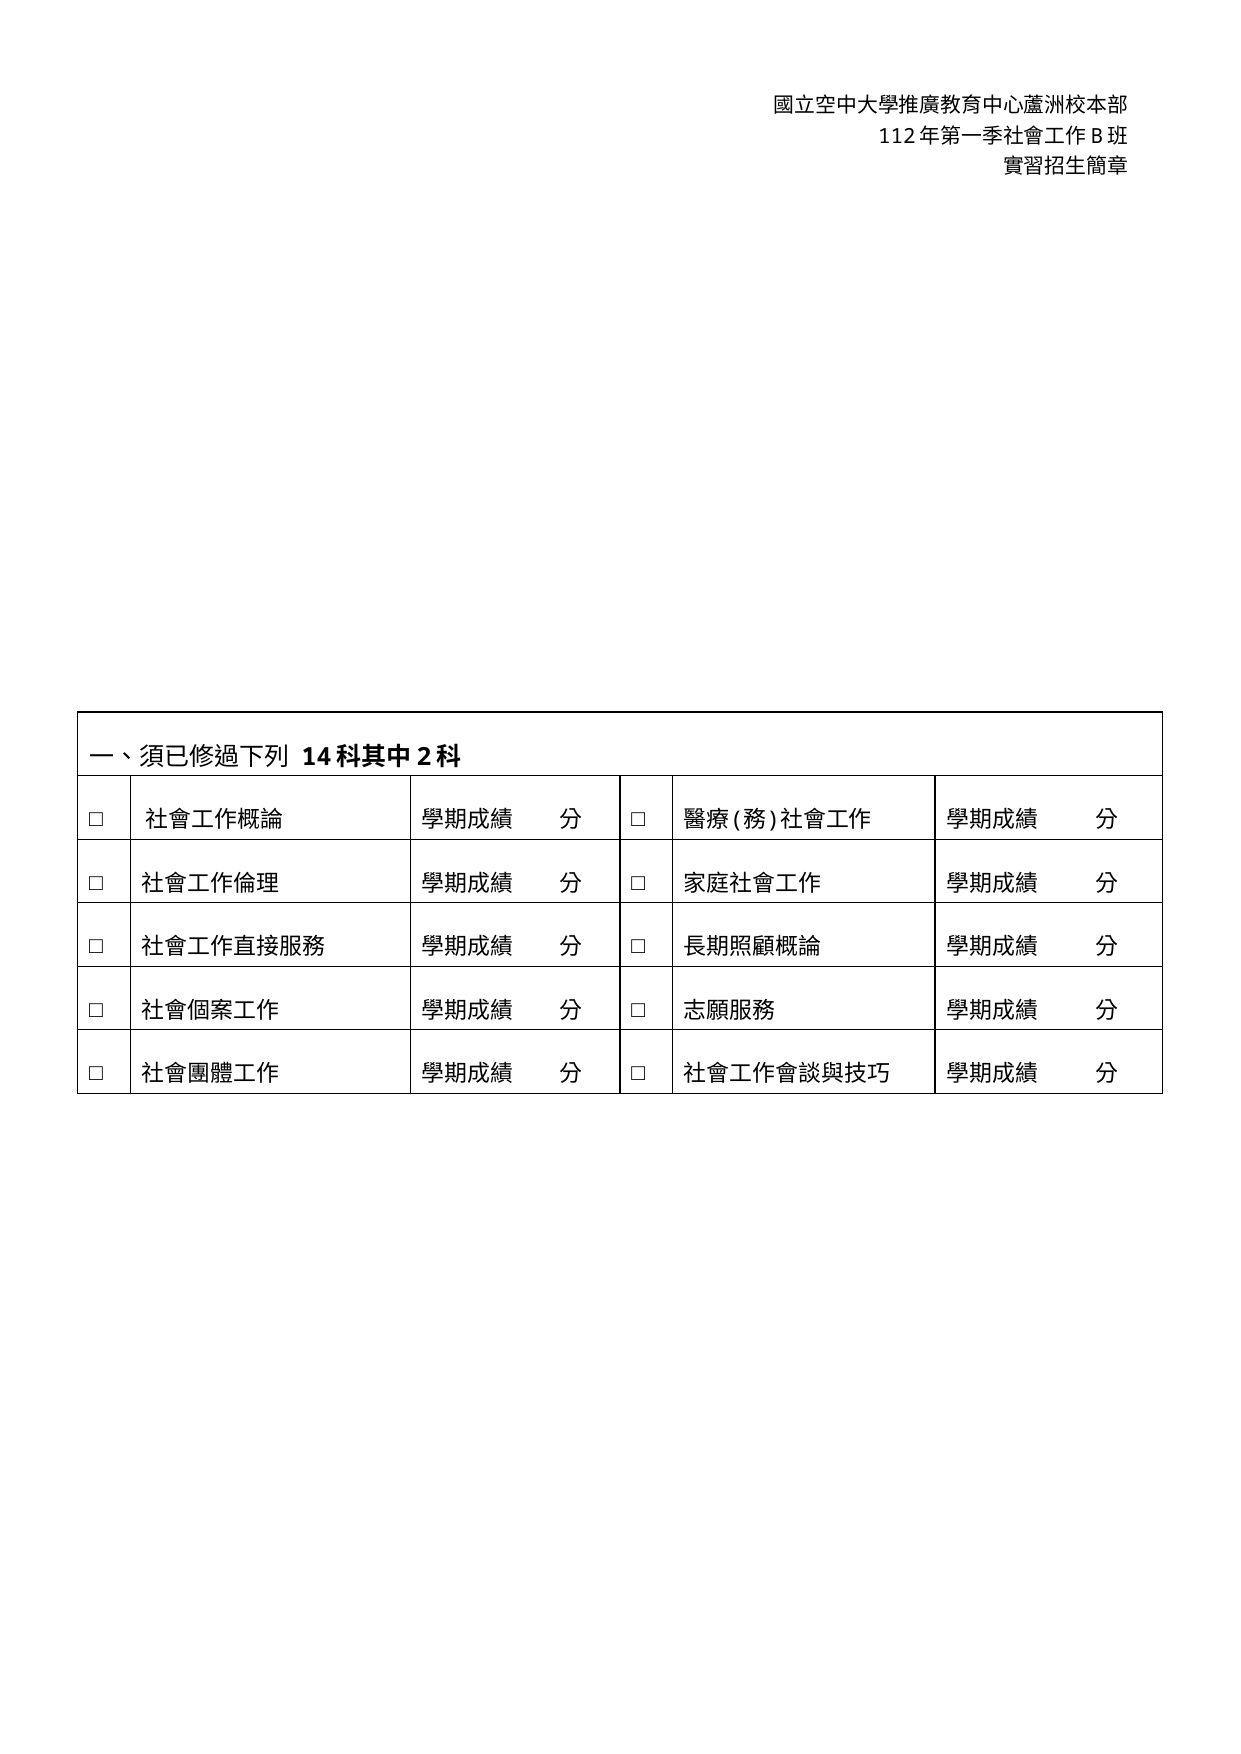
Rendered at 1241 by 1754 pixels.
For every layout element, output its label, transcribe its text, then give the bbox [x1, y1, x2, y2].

table_cell □ [621, 1030, 672, 1093]
table_cell 社會工作概論 [131, 776, 410, 838]
table_cell □ [621, 967, 672, 1029]
table_cell 社會個案工作 [131, 967, 410, 1029]
table_cell 學期成績 分 [411, 903, 619, 966]
table_cell 學期成績 分 [411, 1030, 619, 1093]
table_cell □ [78, 776, 130, 838]
table_cell □ [78, 1030, 130, 1093]
table_cell □ [78, 967, 130, 1029]
table_cell 學期成績 分 [411, 840, 619, 902]
table_header 一、須已修過下列 14科其中2科 [78, 713, 1162, 775]
table_cell □ [621, 840, 672, 902]
table_cell 家庭社會工作 [673, 840, 934, 902]
table_cell 社會團體工作 [131, 1030, 410, 1093]
table_cell 社會工作會談與技巧 [673, 1030, 934, 1093]
table_cell 長期照顧概論 [673, 903, 934, 966]
table_cell □ [621, 776, 672, 838]
table_cell 醫療(務)社會工作 [673, 776, 934, 838]
table_cell □ [78, 840, 130, 902]
table_cell 學期成績 分 [411, 776, 619, 838]
table_cell 志願服務 [673, 967, 934, 1029]
table_cell 學期成績 分 [936, 903, 1162, 966]
table_cell □ [78, 903, 130, 966]
table_cell 社會工作倫理 [131, 840, 410, 902]
table_cell 學期成績 分 [936, 776, 1162, 838]
table_cell 學期成績 分 [936, 840, 1162, 902]
table_cell □ [621, 903, 672, 966]
table_cell 學期成績 分 [936, 1030, 1162, 1093]
table_cell 學期成績 分 [411, 967, 619, 1029]
table_cell 社會工作直接服務 [131, 903, 410, 966]
table_cell 學期成績 分 [936, 967, 1162, 1029]
